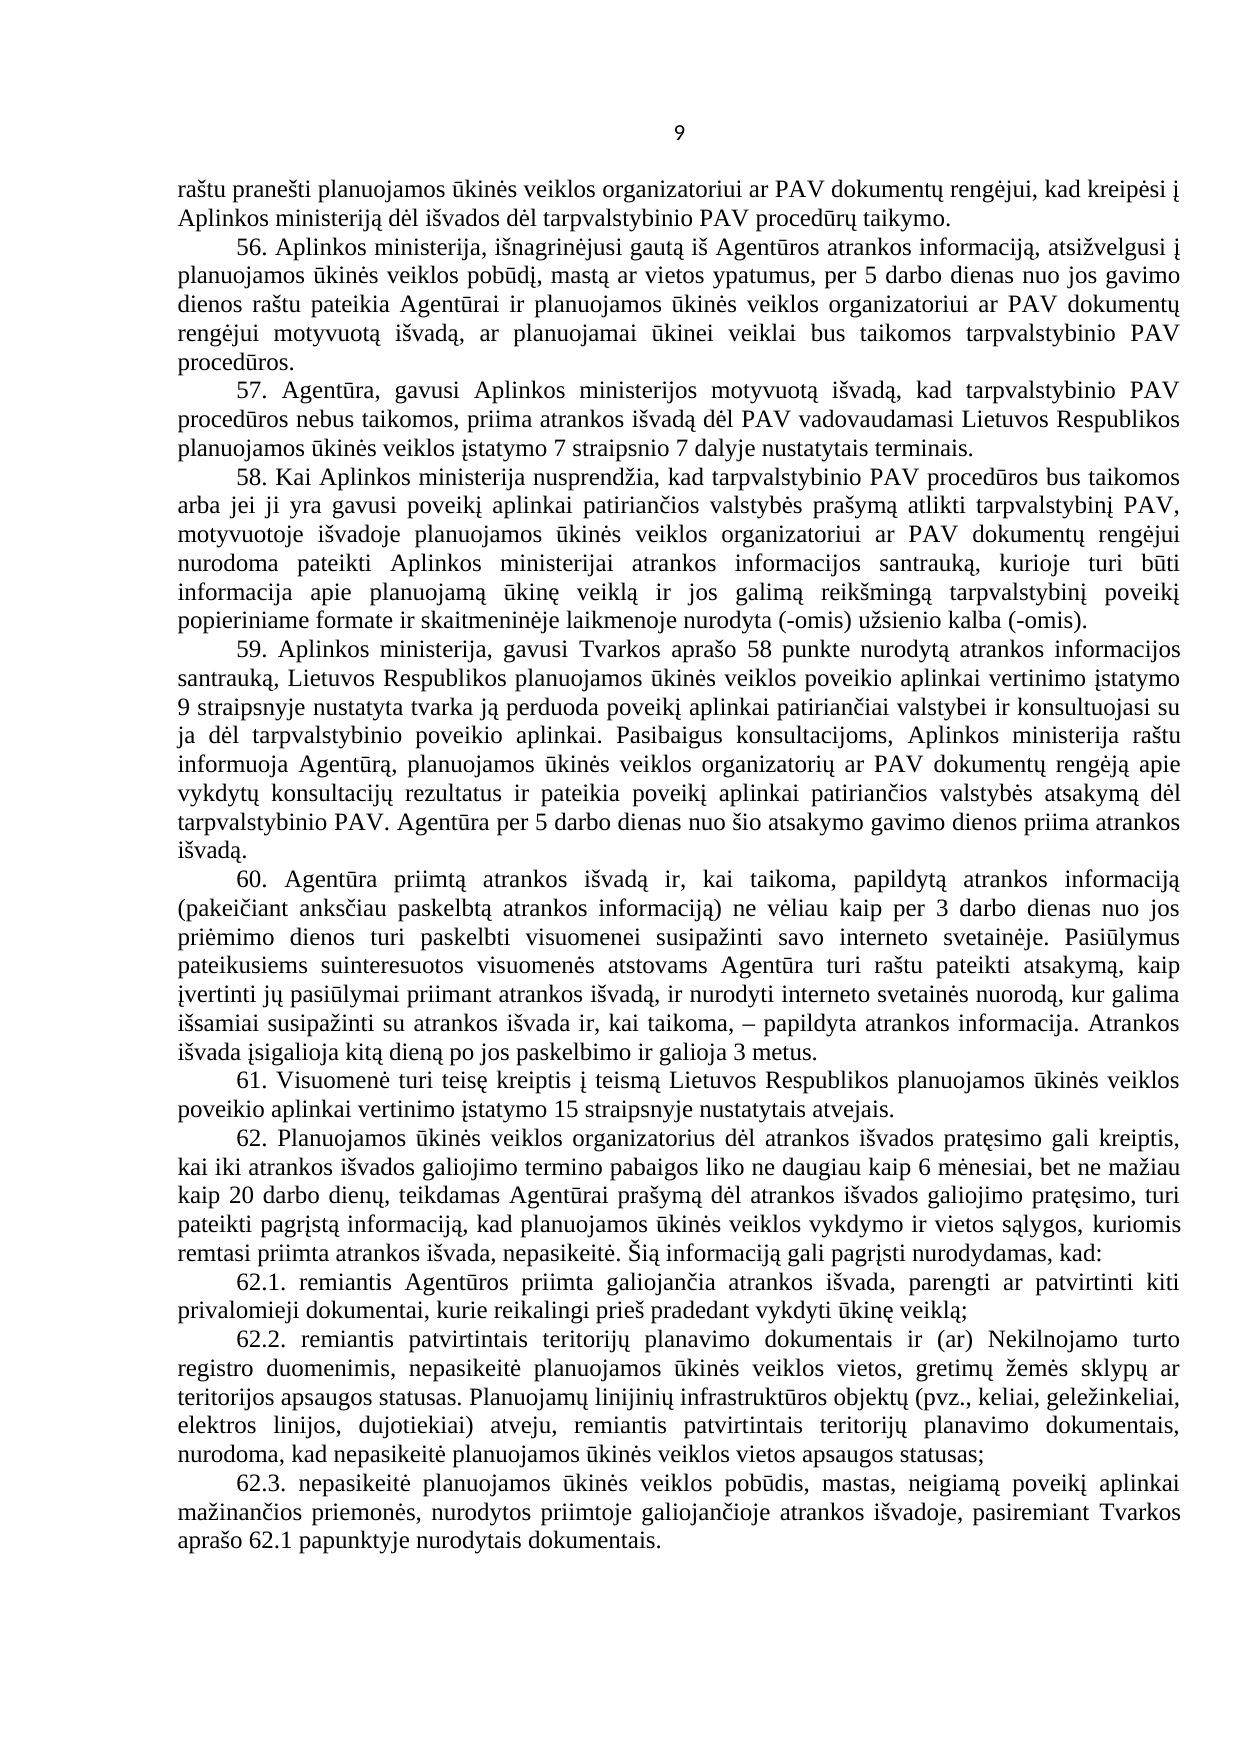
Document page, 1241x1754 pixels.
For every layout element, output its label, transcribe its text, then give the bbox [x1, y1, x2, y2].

text 61. Visuomenė turi teisę kreiptis į teismą Lietuvos Respublikos planuojamos ūkinės veiklos poveikio aplinkai vertinimo įstatymo 15 straipsnyje nustatytais atvejais. [177, 1065, 1181, 1123]
text 56. Aplinkos ministerija, išnagrinėjusi gautą iš Agentūros atrankos informaciją, atsižvelgusi į planuojamos ūkinės veiklos pobūdį, mastą ar vietos ypatumus, per 5 darbo dienas nuo jos gavimo dienos raštu pateikia Agentūrai ir planuojamos ūkinės veiklos organizatoriui ar PAV dokumentų rengėjui motyvuotą išvadą, ar planuojamai ūkinei veiklai bus taikomos tarpvalstybinio PAV procedūros. [177, 232, 1181, 375]
text 60. Agentūra priimtą atrankos išvadą ir, kai taikoma, papildytą atrankos informaciją (pakeičiant anksčiau paskelbtą atrankos informaciją) ne vėliau kaip per 3 darbo dienas nuo jos priėmimo dienos turi paskelbti visuomenei susipažinti savo interneto svetainėje. Pasiūlymus pateikusiems suinteresuotos visuomenės atstovams Agentūra turi raštu pateikti atsakymą, kaip įvertinti jų pasiūlymai priimant atrankos išvadą, ir nurodyti interneto svetainės nuorodą, kur galima išsamiai susipažinti su atrankos išvada ir, kai taikoma, – papildyta atrankos informacija. Atrankos išvada įsigalioja kitą dieną po jos paskelbimo ir galioja 3 metus. [177, 864, 1181, 1065]
text 62.3. nepasikeitė planuojamos ūkinės veiklos pobūdis, mastas, neigiamą poveikį aplinkai mažinančios priemonės, nurodytos priimtoje galiojančioje atrankos išvadoje, pasiremiant Tvarkos aprašo 62.1 papunktyje nurodytais dokumentais. [177, 1468, 1181, 1554]
text 62.2. remiantis patvirtintais teritorijų planavimo dokumentais ir (ar) Nekilnojamo turto registro duomenimis, nepasikeitė planuojamos ūkinės veiklos vietos, gretimų žemės sklypų ar teritorijos apsaugos statusas. Planuojamų linijinių infrastruktūros objektų (pvz., keliai, geležinkeliai, elektros linijos, dujotiekiai) atveju, remiantis patvirtintais teritorijų planavimo dokumentais, nurodoma, kad nepasikeitė planuojamos ūkinės veiklos vietos apsaugos statusas; [177, 1324, 1181, 1468]
text 62. Planuojamos ūkinės veiklos organizatorius dėl atrankos išvados pratęsimo gali kreiptis, kai iki atrankos išvados galiojimo termino pabaigos liko ne daugiau kaip 6 mėnesiai, bet ne mažiau kaip 20 darbo dienų, teikdamas Agentūrai prašymą dėl atrankos išvados galiojimo pratęsimo, turi pateikti pagrįstą informaciją, kad planuojamos ūkinės veiklos vykdymo ir vietos sąlygos, kuriomis remtasi priimta atrankos išvada, nepasikeitė. Šią informaciją gali pagrįsti nurodydamas, kad: [177, 1123, 1181, 1267]
text 59. Aplinkos ministerija, gavusi Tvarkos aprašo 58 punkte nurodytą atrankos informacijos santrauką, Lietuvos Respublikos planuojamos ūkinės veiklos poveikio aplinkai vertinimo įstatymo 9 straipsnyje nustatyta tvarka ją perduoda poveikį aplinkai patiriančiai valstybei ir konsultuojasi su ja dėl tarpvalstybinio poveikio aplinkai. Pasibaigus konsultacijoms, Aplinkos ministerija raštu informuoja Agentūrą, planuojamos ūkinės veiklos organizatorių ar PAV dokumentų rengėją apie vykdytų konsultacijų rezultatus ir pateikia poveikį aplinkai patiriančios valstybės atsakymą dėl tarpvalstybinio PAV. Agentūra per 5 darbo dienas nuo šio atsakymo gavimo dienos priima atrankos išvadą. [177, 634, 1181, 864]
text 57. Agentūra, gavusi Aplinkos ministerijos motyvuotą išvadą, kad tarpvalstybinio PAV procedūros nebus taikomos, priima atrankos išvadą dėl PAV vadovaudamasi Lietuvos Respublikos planuojamos ūkinės veiklos įstatymo 7 straipsnio 7 dalyje nustatytais terminais. [177, 375, 1181, 462]
text raštu pranešti planuojamos ūkinės veiklos organizatoriui ar PAV dokumentų rengėjui, kad kreipėsi į Aplinkos ministeriją dėl išvados dėl tarpvalstybinio PAV procedūrų taikymo. [177, 174, 1181, 232]
text 58. Kai Aplinkos ministerija nusprendžia, kad tarpvalstybinio PAV procedūros bus taikomos arba jei ji yra gavusi poveikį aplinkai patiriančios valstybės prašymą atlikti tarpvalstybinį PAV, motyvuotoje išvadoje planuojamos ūkinės veiklos organizatoriui ar PAV dokumentų rengėjui nurodoma pateikti Aplinkos ministerijai atrankos informacijos santrauką, kurioje turi būti informacija apie planuojamą ūkinę veiklą ir jos galimą reikšmingą tarpvalstybinį poveikį popieriniame formate ir skaitmeninėje laikmenoje nurodyta (-omis) užsienio kalba (-omis). [177, 462, 1181, 634]
text 62.1. remiantis Agentūros priimta galiojančia atrankos išvada, parengti ar patvirtinti kiti privalomieji dokumentai, kurie reikalingi prieš pradedant vykdyti ūkinę veiklą; [177, 1267, 1181, 1324]
